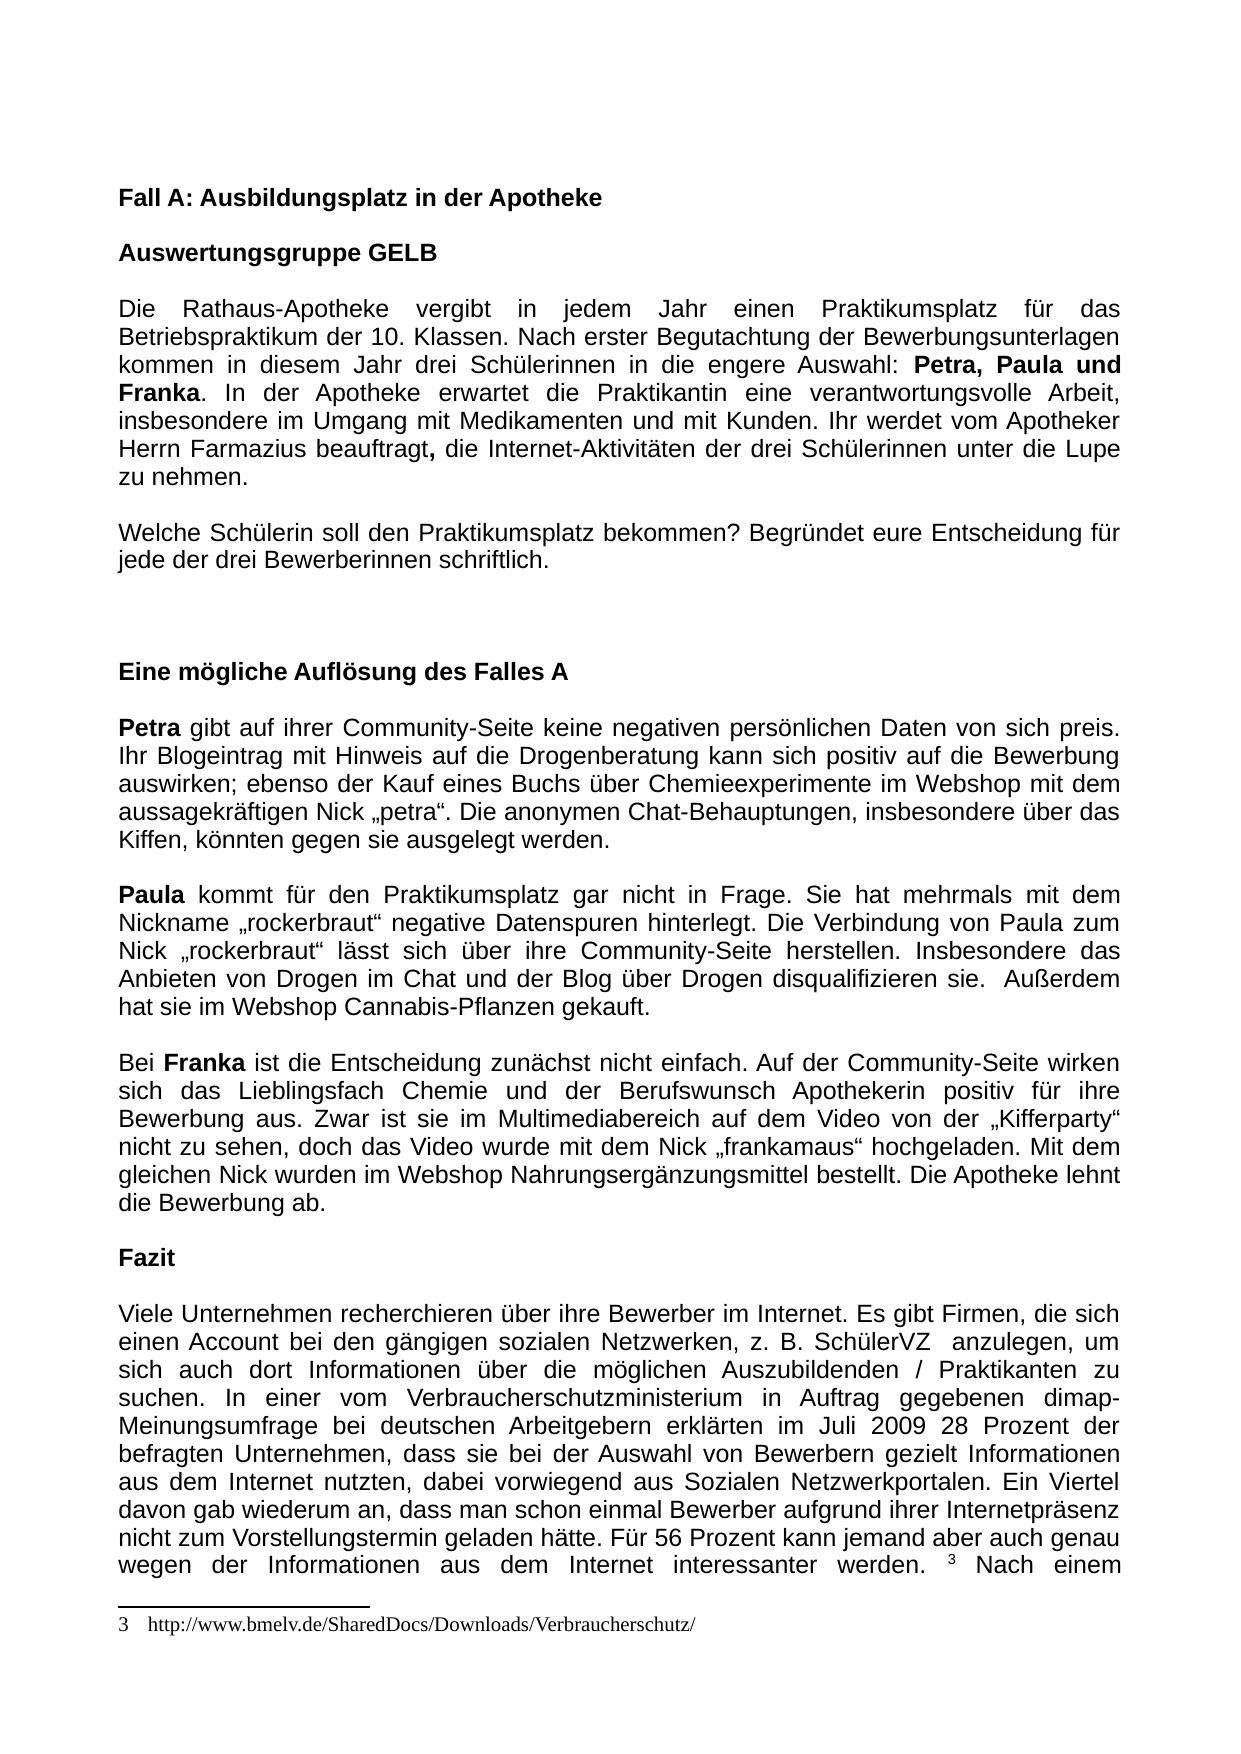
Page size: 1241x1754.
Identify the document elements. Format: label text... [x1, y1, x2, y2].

text Die Rathaus-Apotheke vergibt in jedem Jahr einen Praktikumsplatz für das Betriebspraktikum der 10. Klassen. Nach erster Begutachtung der Bewerbungsunterlagen kommen in diesem Jahr drei Schülerinnen in die engere Auswahl: Petra, Paula und Franka. In der Apotheke erwartet die Praktikantin eine verantwortungsvolle Arbeit, insbesondere im Umgang mit Medikamenten und mit Kunden. Ihr werdet vom Apotheker Herrn Farmazius beauftragt, die Internet-Aktivitäten der drei Schülerinnen unter die Lupe zu nehmen. [118, 295, 1122, 490]
text Viele Unternehmen recherchieren über ihre Bewerber im Internet. Es gibt Firmen, die sich einen Account bei den gängigen sozialen Netzwerken, z. B. SchülerVZ anzulegen, um sich auch dort Informationen über die möglichen Auszubildenden / Praktikanten zu suchen. In einer vom Verbraucherschutzministerium in Auftrag gegebenen dimap-Meinungsumfrage bei deutschen Arbeitgebern erklärten im Juli 2009 28 Prozent der befragten Unternehmen, dass sie bei der Auswahl von Bewerbern gezielt Informationen aus dem Internet nutzten, dabei vorwiegend aus Sozialen Netzwerkportalen. Ein Viertel davon gab wiederum an, dass man schon einmal Bewerber aufgrund ihrer Internetpräsenz nicht zum Vorstellungstermin geladen hätte. Für 56 Prozent kann jemand aber auch genau wegen der Informationen aus dem Internet interessanter werden. Nach einem Gesetzentwurf vom August 2010 zum Beschäftigtendatenschutz soll es Arbeitgebern zukünftig untersagen werden, nach Bewerbern und Mitarbeitern in sozialen Netzwerken zu recherchieren. Personalchefs dürfen im Web 2.0 nur solche Informationen lesen, die der beruflichen Präsentation dienen. [118, 1300, 1122, 1579]
text Fall A: Ausbildungsplatz in der Apotheke [118, 183, 1122, 211]
text Welche Schülerin soll den Praktikumsplatz bekommen? Begründet eure Entscheidung für jede der drei Bewerberinnen schriftlich. [118, 518, 1122, 574]
text Auswertungsgruppe GELB [118, 239, 1122, 267]
text Petra gibt auf ihrer Community-Seite keine negativen persönlichen Daten von sich preis. Ihr Blogeintrag mit Hinweis auf die Drogenberatung kann sich positiv auf die Bewerbung auswirken; ebenso der Kauf eines Buchs über Chemieexperimente im Webshop mit dem aussagekräftigen Nick „petra“. Die anonymen Chat-Behauptungen, insbesondere über das Kiffen, könnten gegen sie ausgelegt werden. [118, 714, 1122, 853]
text http://www.bmelv.de/SharedDocs/Downloads/Verbraucherschutz/ [118, 1613, 1122, 1636]
text Paula kommt für den Praktikumsplatz gar nicht in Frage. Sie hat mehrmals mit dem Nickname „rockerbraut“ negative Datenspuren hinterlegt. Die Verbindung von Paula zum Nick „rockerbraut“ lässt sich über ihre Community-Seite herstellen. Insbesondere das Anbieten von Drogen im Chat und der Blog über Drogen disqualifizieren sie. Außerdem hat sie im Webshop Cannabis-Pflanzen gekauft. [118, 881, 1122, 1021]
text Bei Franka ist die Entscheidung zunächst nicht einfach. Auf der Community-Seite wirken sich das Lieblingsfach Chemie und der Berufswunsch Apothekerin positiv für ihre Bewerbung aus. Zwar ist sie im Multimediabereich auf dem Video von der „Kifferparty“ nicht zu sehen, doch das Video wurde mit dem Nick „frankamaus“ hochgeladen. Mit dem gleichen Nick wurden im Webshop Nahrungsergänzungsmittel bestellt. Die Apotheke lehnt die Bewerbung ab. [118, 1049, 1122, 1216]
text Fazit [118, 1244, 1122, 1272]
text Eine mögliche Auflösung des Falles A [118, 658, 1122, 686]
